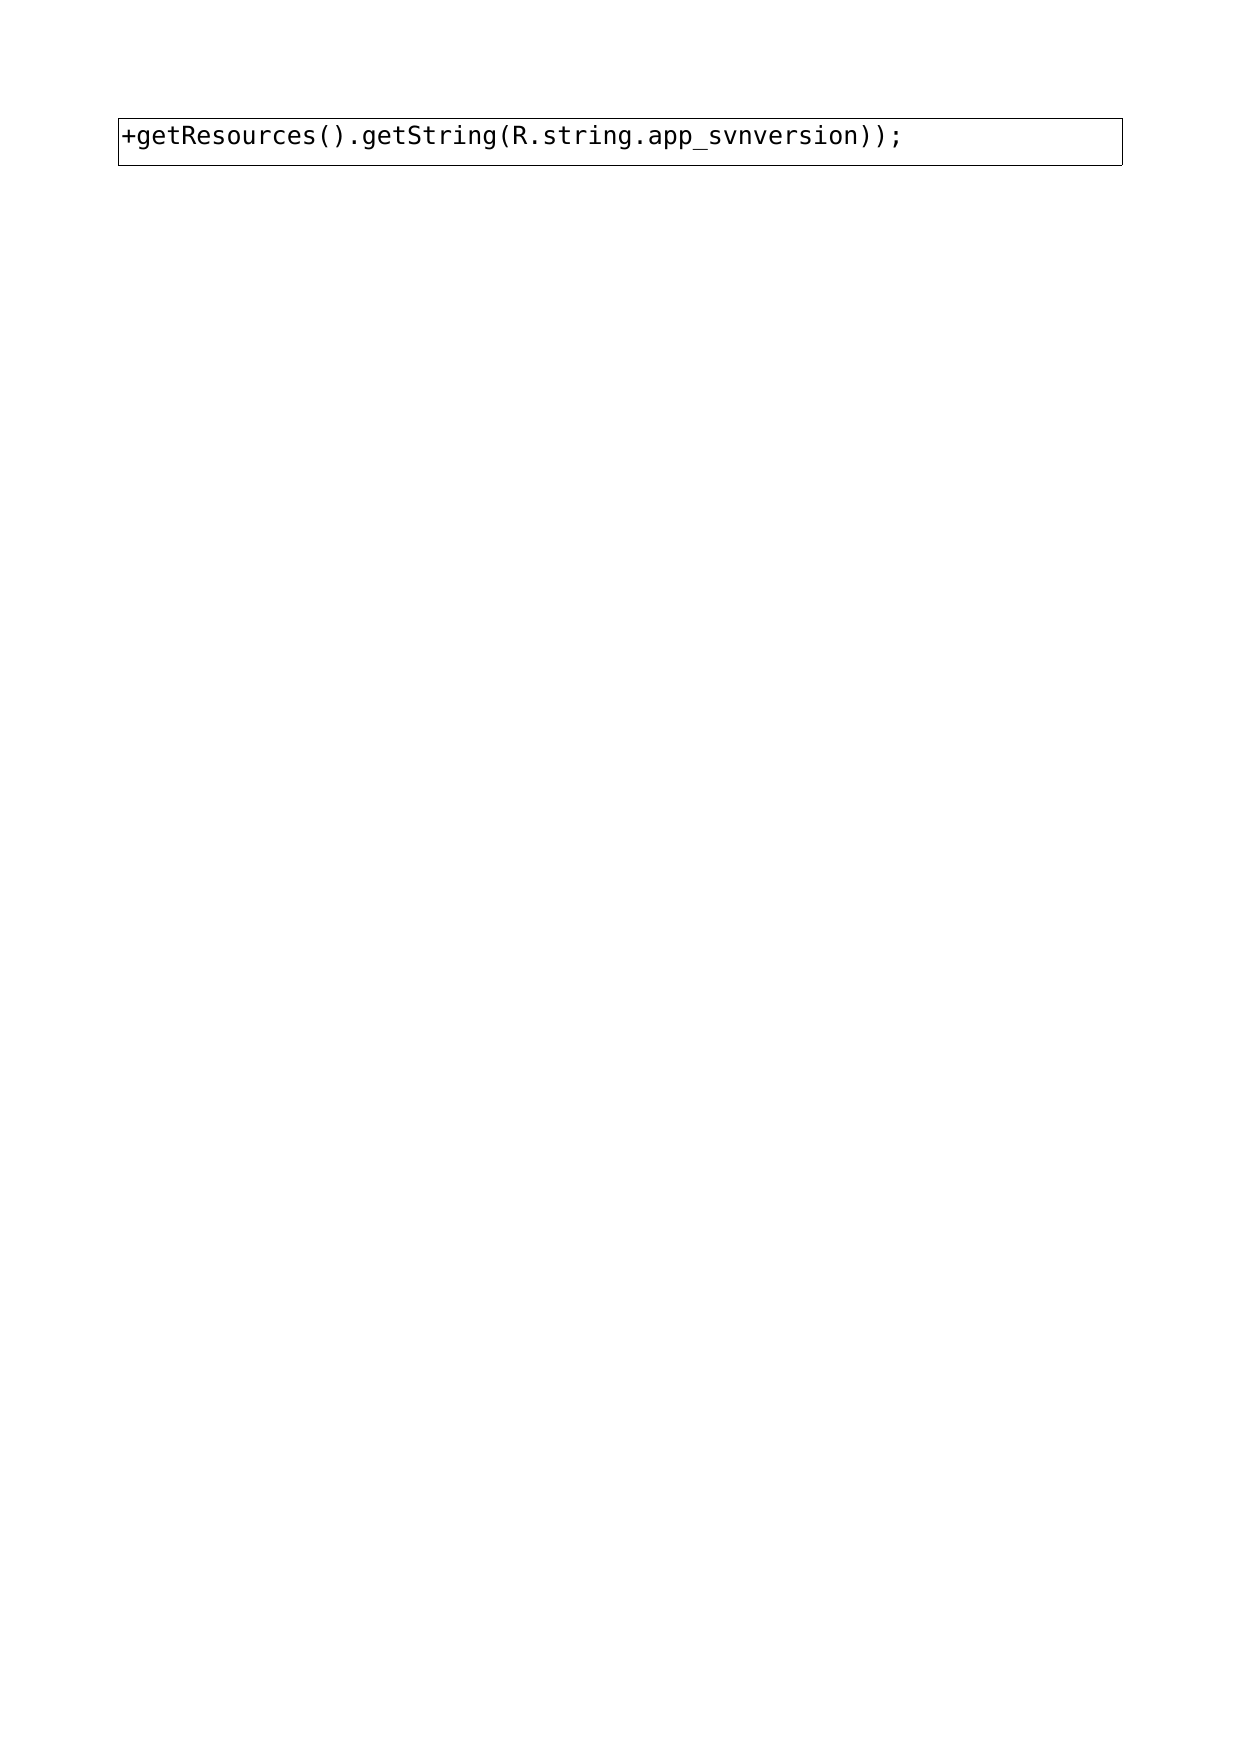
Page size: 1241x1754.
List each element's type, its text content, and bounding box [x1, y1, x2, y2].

table_header +getResources().getString(R.string.app_svnversion)); [119, 119, 1122, 165]
